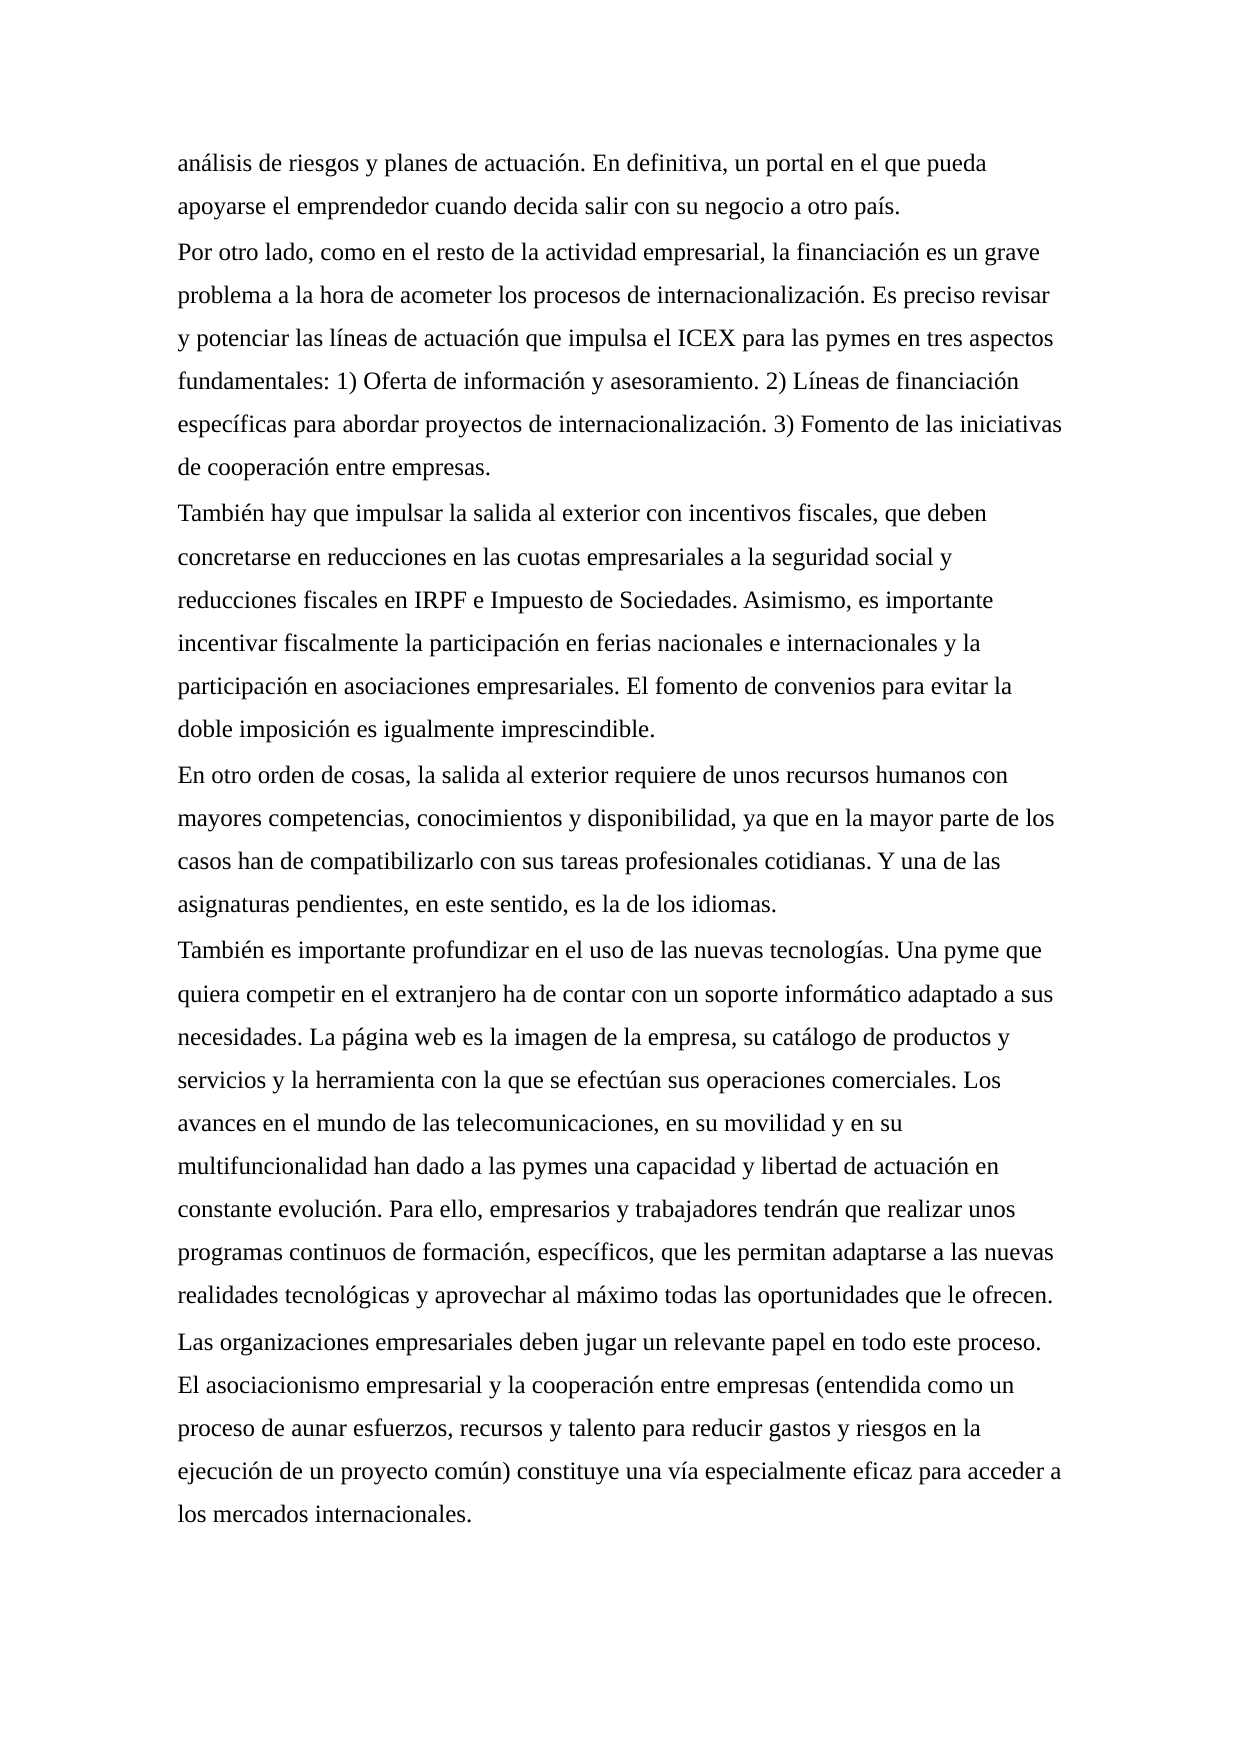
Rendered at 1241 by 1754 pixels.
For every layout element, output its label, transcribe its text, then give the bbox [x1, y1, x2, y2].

text En otro orden de cosas, la salida al exterior requiere de unos recursos humanos con mayores competencias, conocimientos y disponibilidad, ya que en la mayor parte de los casos han de compatibilizarlo con sus tareas profesionales cotidianas. Y una de las asignaturas pendientes, en este sentido, es la de los idiomas. [177, 760, 1063, 918]
text análisis de riesgos y planes de actuación. En definitiva, un portal en el que pueda apoyarse el emprendedor cuando decida salir con su negocio a otro país. [177, 148, 1063, 219]
text También es importante profundizar en el uso de las nuevas tecnologías. Una pyme que quiera competir en el extranjero ha de contar con un soporte informático adaptado a sus necesidades. La página web es la imagen de la empresa, su catálogo de productos y servicios y la herramienta con la que se efectúan sus operaciones comerciales. Los avances en el mundo de las telecomunicaciones, en su movilidad y en su multifuncionalidad han dado a las pymes una capacidad y libertad de actuación en constante evolución. Para ello, empresarios y trabajadores tendrán que realizar unos programas continuos de formación, específicos, que les permitan adaptarse a las nuevas realidades tecnológicas y aprovechar al máximo todas las oportunidades que le ofrecen. [177, 936, 1063, 1309]
text Las organizaciones empresariales deben jugar un relevante papel en todo este proceso. El asociacionismo empresarial y la cooperación entre empresas (entendida como un proceso de aunar esfuerzos, recursos y talento para reducir gastos y riesgos en la ejecución de un proyecto común) constituye una vía especialmente eficaz para acceder a los mercados internacionales. [177, 1327, 1063, 1528]
text Por otro lado, como en el resto de la actividad empresarial, la financiación es un grave problema a la hora de acometer los procesos de internacionalización. Es preciso revisar y potenciar las líneas de actuación que impulsa el ICEX para las pymes en tres aspectos fundamentales: 1) Oferta de información y asesoramiento. 2) Líneas de financiación específicas para abordar proyectos de internacionalización. 3) Fomento de las iniciativas de cooperación entre empresas. [177, 237, 1063, 481]
text También hay que impulsar la salida al exterior con incentivos fiscales, que deben concretarse en reducciones en las cuotas empresariales a la seguridad social y reducciones fiscales en IRPF e Impuesto de Sociedades. Asimismo, es importante incentivar fiscalmente la participación en ferias nacionales e internacionales y la participación en asociaciones empresariales. El fomento de convenios para evitar la doble imposición es igualmente imprescindible. [177, 498, 1063, 743]
